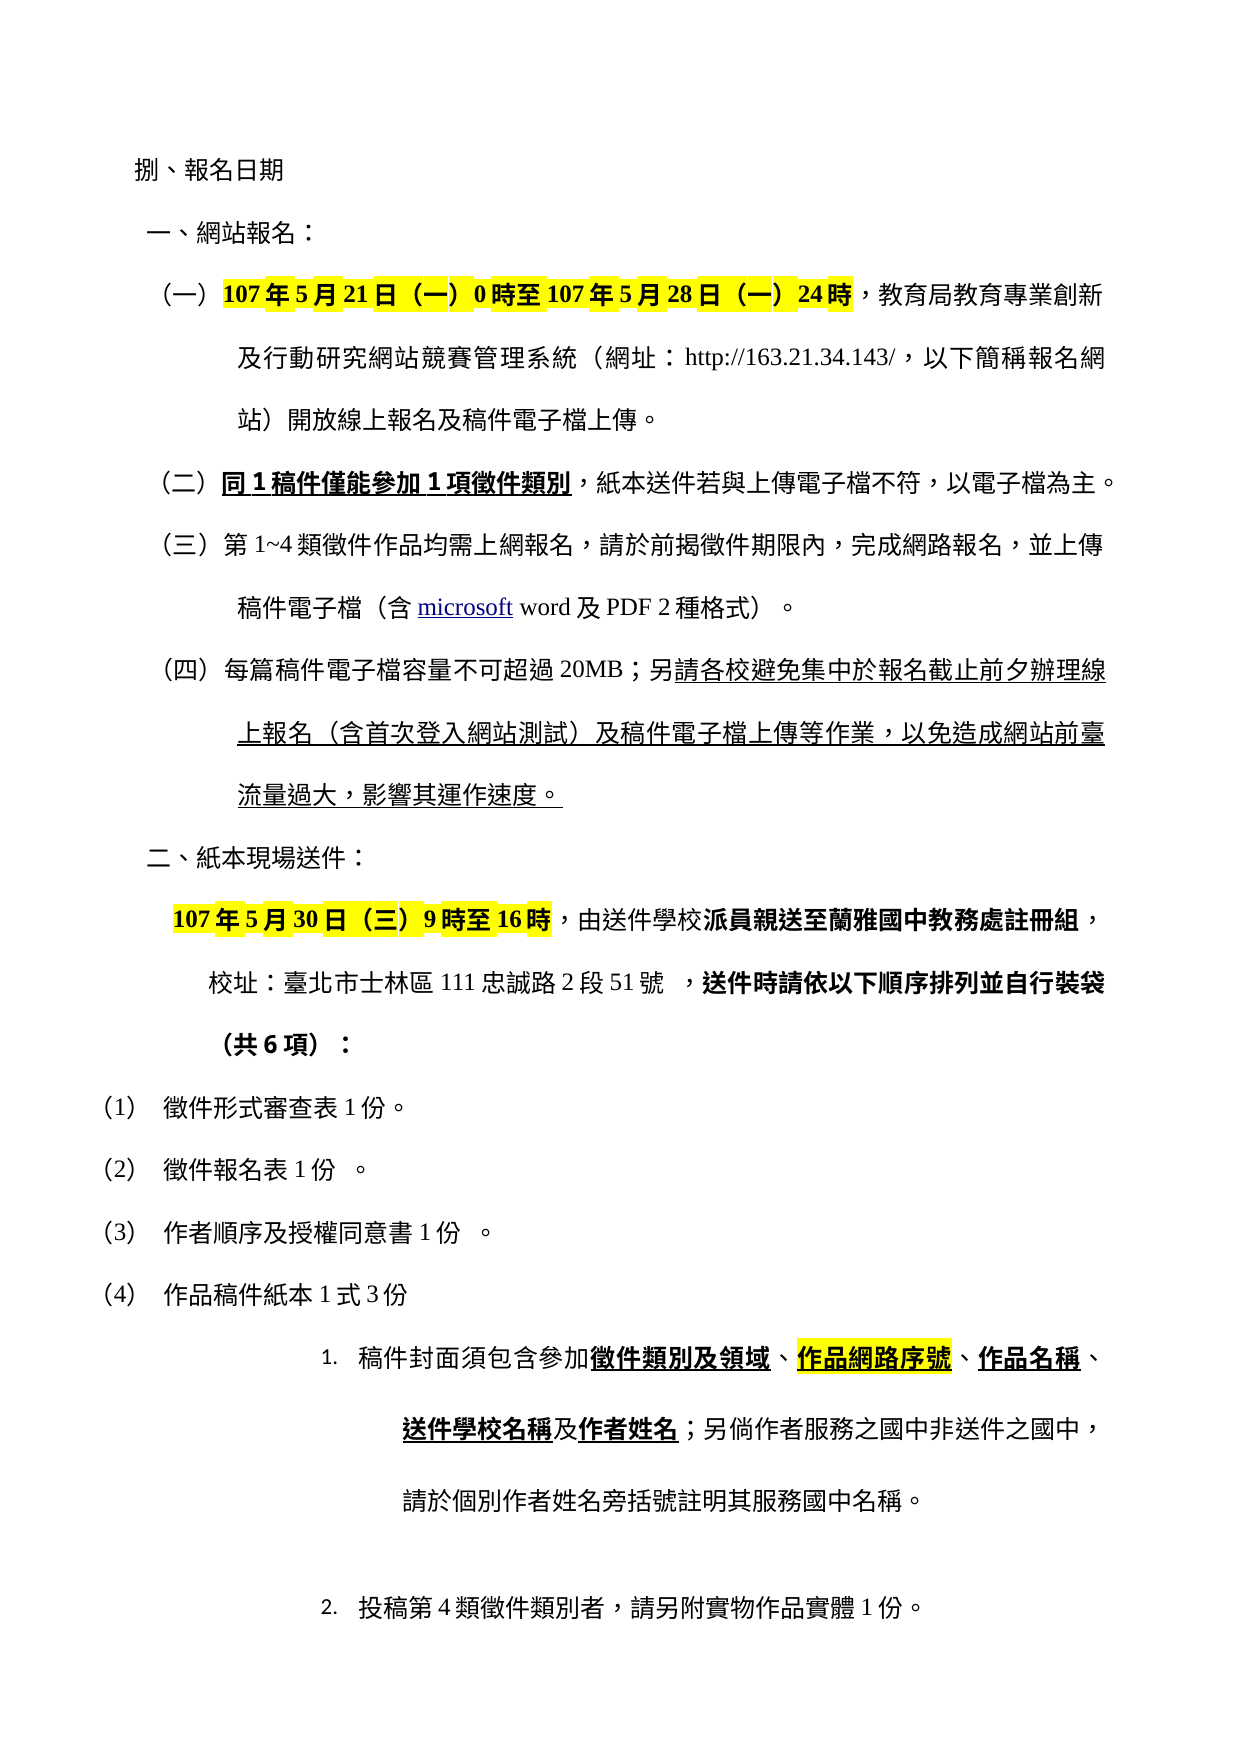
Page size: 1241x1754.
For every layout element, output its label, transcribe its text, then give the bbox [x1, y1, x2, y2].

list 徵件報名表1份 。 [89, 1127, 1106, 1189]
text （一）107年5月21日（一）0時至107年5月28日（一）24時，教育局教育專業創新及行動研究網站競賽管理系統（網址：http://163.21.34.143/，以下簡稱報名網站）開放線上報名及稿件電子檔上傳。 [134, 252, 1106, 439]
list 作品稿件紙本1式3份 [89, 1252, 1106, 1314]
list 投稿第4類徵件類別者，請另附實物作品實體1份。 [320, 1564, 1106, 1627]
list 稿件封面須包含參加徵件類別及領域、作品網路序號、作品名稱、送件學校名稱及作者姓名；另倘作者服務之國中非送件之國中，請於個別作者姓名旁括號註明其服務國中名稱。 [320, 1314, 1106, 1521]
text 一、網站報名： [134, 189, 1106, 252]
list 徵件形式審查表1份。 [89, 1064, 1106, 1127]
text 捌、報名日期 [134, 127, 1106, 189]
text 107年5月30日（三）9時至16時，由送件學校派員親送至蘭雅國中教務處註冊組，校址：臺北市士林區111忠誠路2段51號 ，送件時請依以下順序排列並自行裝袋（共6項）： [134, 877, 1106, 1064]
text （二）同1稿件僅能參加1項徵件類別，紙本送件若與上傳電子檔不符，以電子檔為主。 [134, 439, 1106, 502]
text （四）每篇稿件電子檔容量不可超過20MB；另請各校避免集中於報名截止前夕辦理線上報名（含首次登入網站測試）及稿件電子檔上傳等作業，以免造成網站前臺流量過大，影響其運作速度。 [134, 627, 1106, 814]
text （三）第1~4類徵件作品均需上網報名，請於前揭徵件期限內，完成網路報名，並上傳稿件電子檔（含microsoft word及PDF 2種格式）。 [134, 502, 1106, 627]
text 二、紙本現場送件： [134, 814, 1106, 877]
list 作者順序及授權同意書1份 。 [89, 1189, 1106, 1252]
